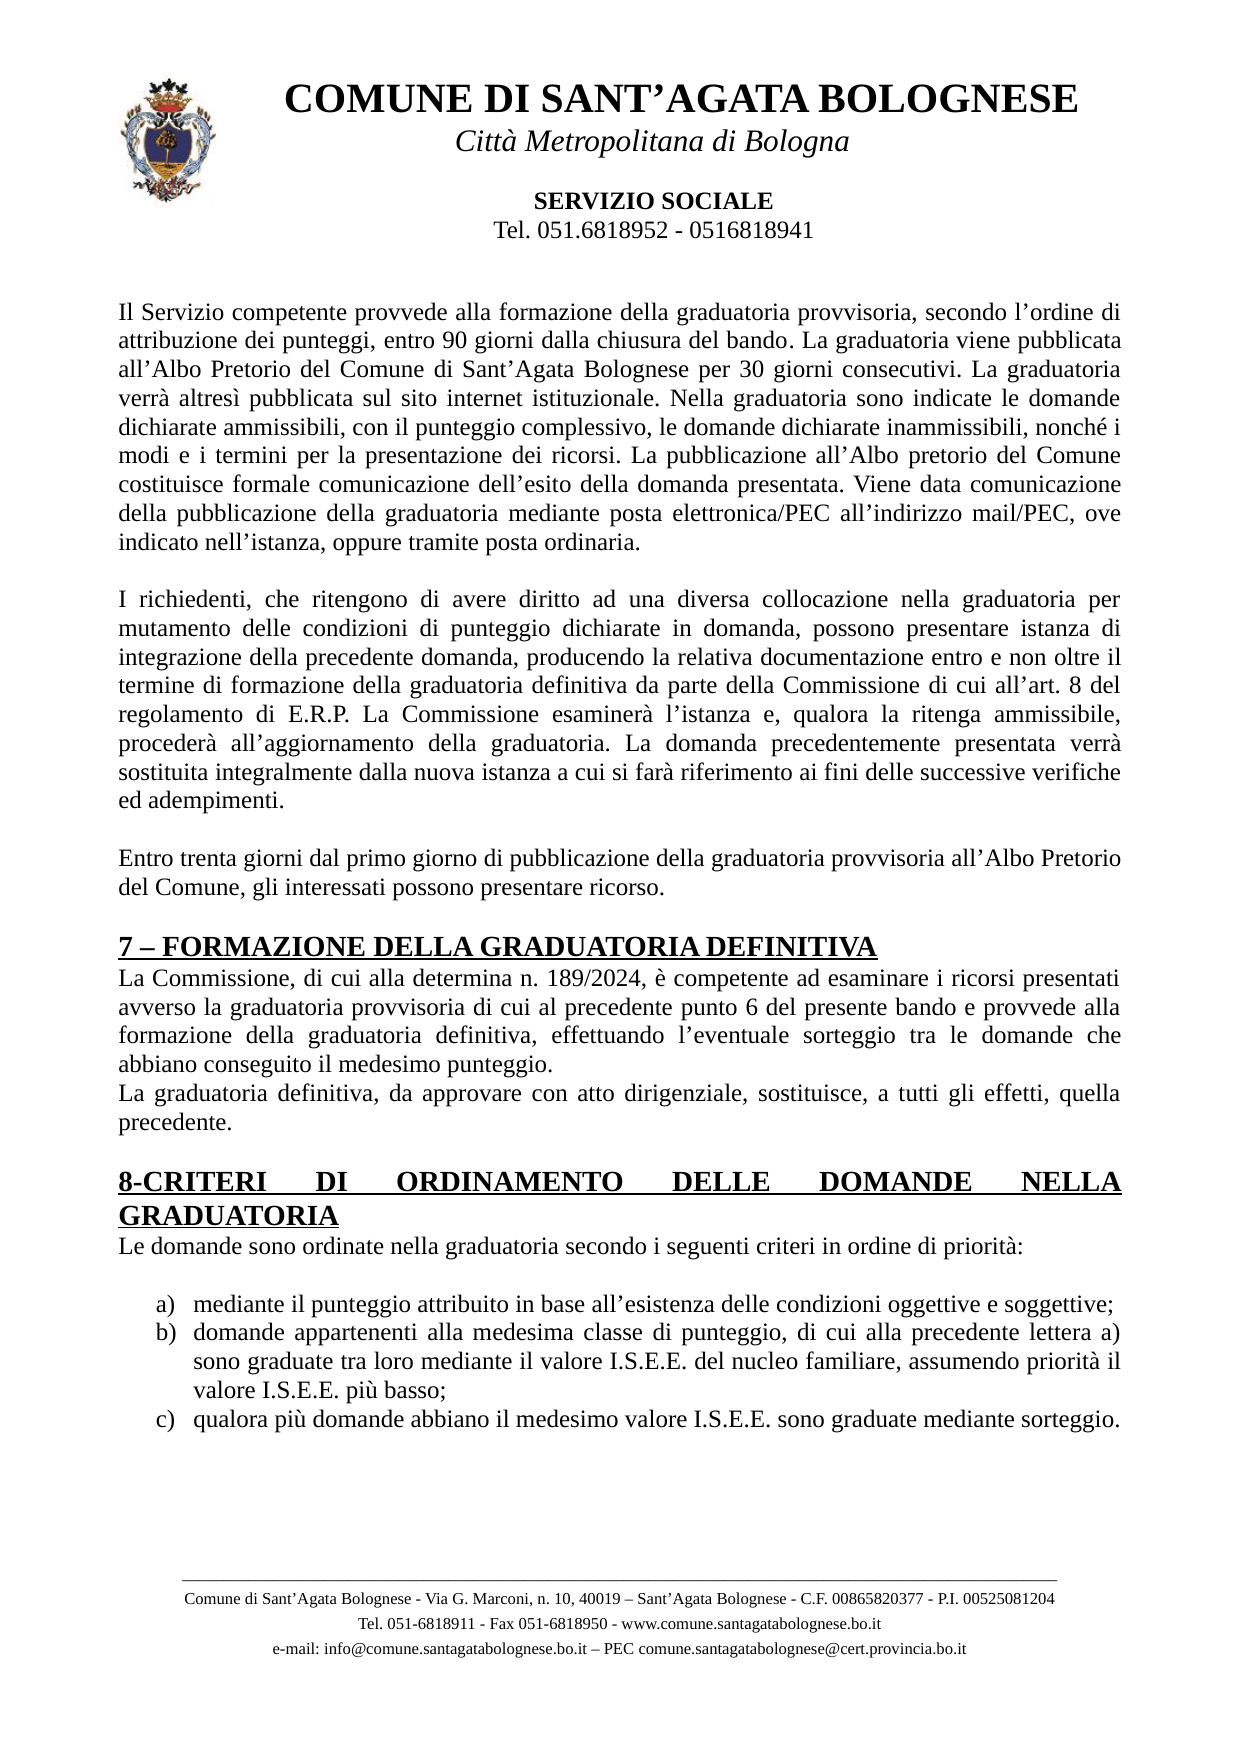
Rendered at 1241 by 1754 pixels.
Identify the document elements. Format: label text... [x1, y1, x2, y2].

text Le domande sono ordinate nella graduatoria secondo i seguenti criteri in ordine di priorità: [118, 1231, 1122, 1260]
list Entro trenta giorni dal primo giorno di pubblicazione della graduatoria provvisoria all’Albo Pretorio del Comune, gli interessati possono presentare ricorso. [118, 843, 1122, 901]
picture [118, 73, 218, 209]
text La graduatoria definitiva, da approvare con atto dirigenziale, sostituisce, a tutti gli effetti, quella precedente. [118, 1078, 1122, 1135]
text GRADUATORIA [118, 1195, 1122, 1231]
list Il Servizio competente provvede alla formazione della graduatoria provvisoria, secondo l’ordine di attribuzione dei punteggi, entro 90 giorni dalla chiusura del bando. La graduatoria viene pubblicata all’Albo Pretorio del Comune di Sant’Agata Bolognese per 30 giorni consecutivi. La graduatoria verrà altresì pubblicata sul sito internet istituzionale. Nella graduatoria sono indicate le domande dichiarate ammissibili, con il punteggio complessivo, le domande dichiarate inammissibili, nonché i modi e i termini per la presentazione dei ricorsi. La pubblicazione all’Albo pretorio del Comune costituisce formale comunicazione dell’esito della domanda presentata. Viene data comunicazione della pubblicazione della graduatoria mediante posta elettronica/PEC all’indirizzo mail/PEC, ove indicato nell’istanza, oppure tramite posta ordinaria. [118, 297, 1122, 556]
text La Commissione, di cui alla determina n. 189/2024, è competente ad esaminare i ricorsi presentati avverso la graduatoria provvisoria di cui al precedente punto 6 del presente bando e provvede alla formazione della graduatoria definitiva, effettuando l’eventuale sorteggio tra le domande che abbiano conseguito il medesimo punteggio. [118, 963, 1122, 1078]
text 7 – FORMAZIONE DELLA GRADUATORIA DEFINITIVA [118, 929, 1122, 963]
list mediante il punteggio attribuito in base all’esistenza delle condizioni oggettive e soggettive; [156, 1289, 1122, 1317]
list I richiedenti, che ritengono di avere diritto ad una diversa collocazione nella graduatoria per mutamento delle condizioni di punteggio dichiarate in domanda, possono presentare istanza di integrazione della precedente domanda, producendo la relativa documentazione entro e non oltre il termine di formazione della graduatoria definitiva da parte della Commissione di cui all’art. 8 del regolamento di E.R.P. La Commissione esaminerà l’istanza e, qualora la ritenga ammissibile, procederà all’aggiornamento della graduatoria. La domanda precedentemente presentata verrà sostituita integralmente dalla nuova istanza a cui si farà riferimento ai fini delle successive verifiche ed adempimenti. [118, 584, 1122, 814]
list qualora più domande abbiano il medesimo valore I.S.E.E. sono graduate mediante sorteggio. [156, 1404, 1122, 1432]
list domande appartenenti alla medesima classe di punteggio, di cui alla precedente lettera a) sono graduate tra loro mediante il valore I.S.E.E. del nucleo familiare, assumendo priorità il valore I.S.E.E. più basso; [156, 1317, 1122, 1404]
text 8-CRITERI DI ORDINAMENTO DELLE DOMANDE NELLA [118, 1164, 1122, 1193]
